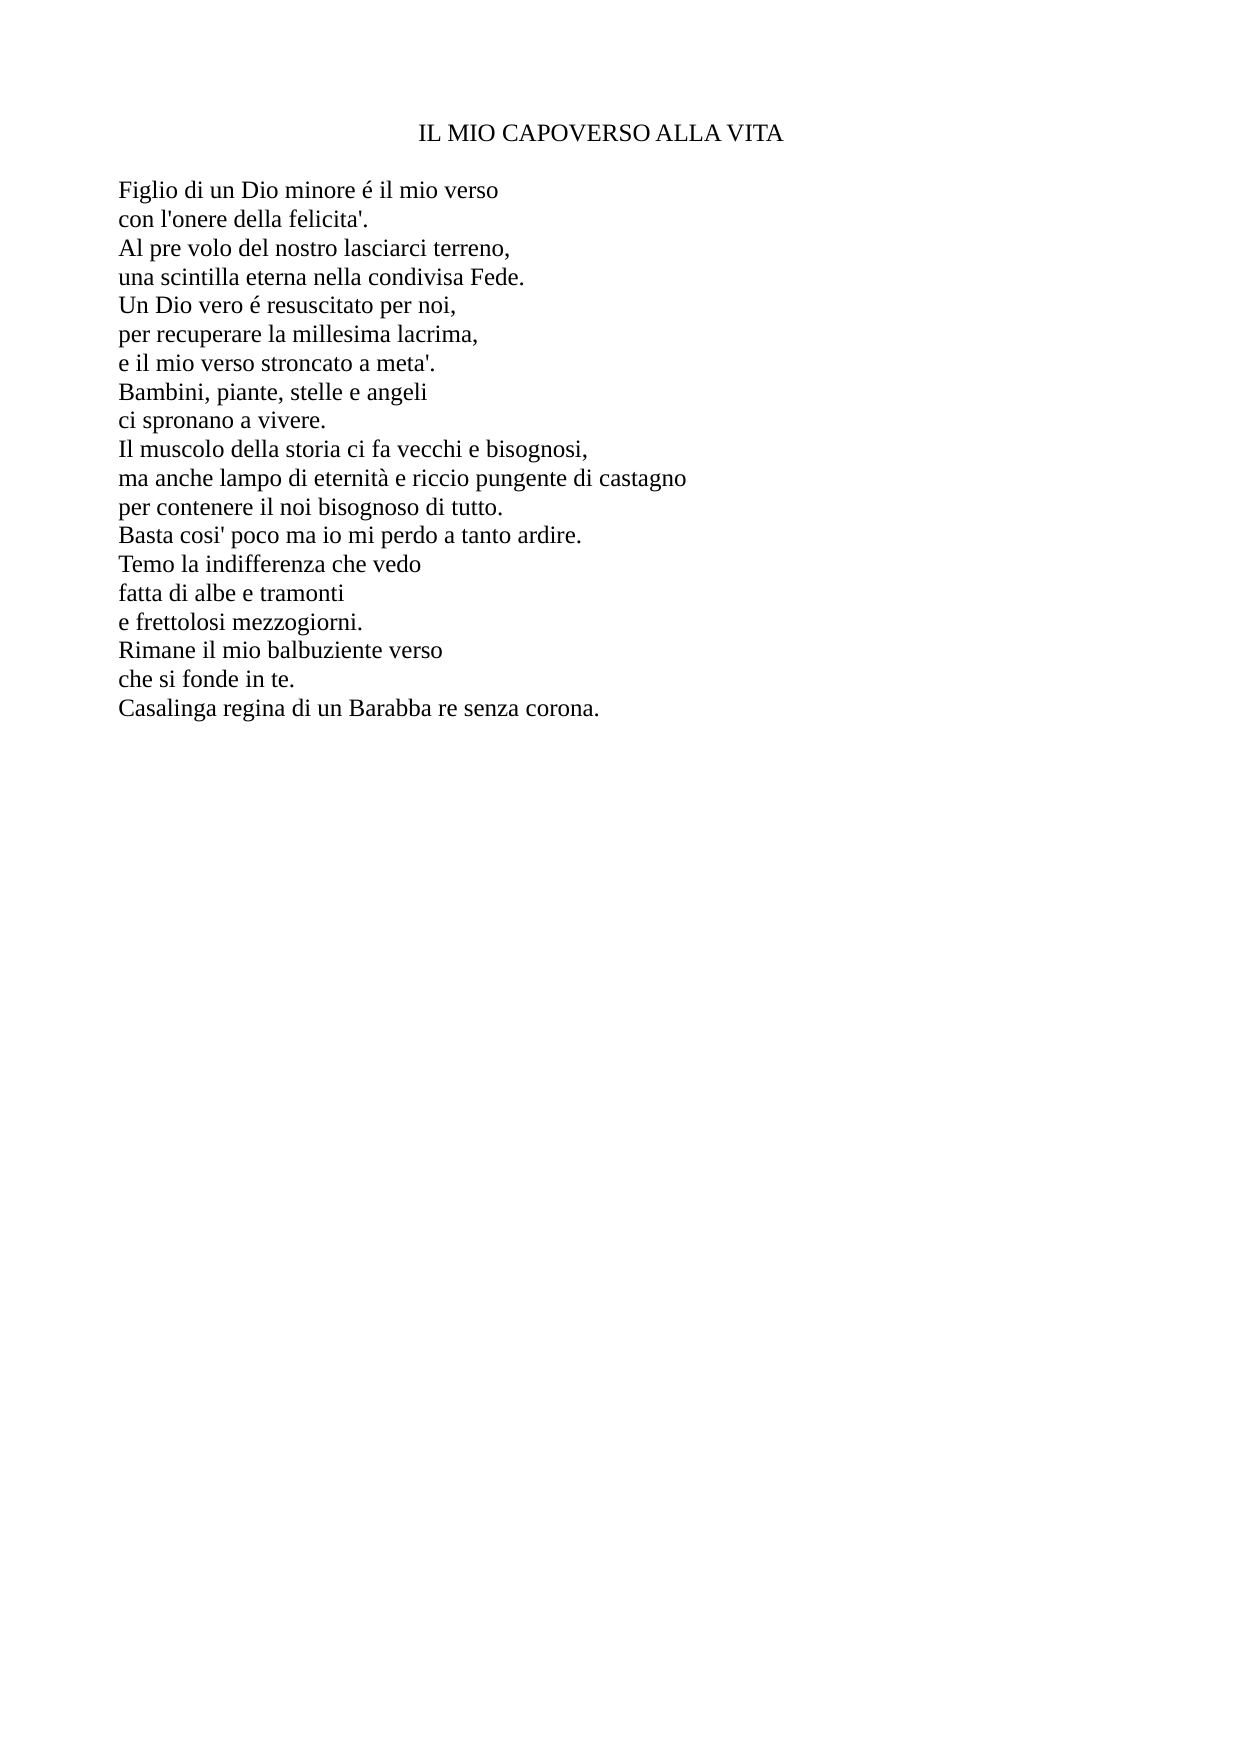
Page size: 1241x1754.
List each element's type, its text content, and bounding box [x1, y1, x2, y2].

text Basta cosi' poco ma io mi perdo a tanto ardire. [118, 521, 1122, 549]
text Temo la indifferenza che vedo [118, 549, 1122, 578]
text Figlio di un Dio minore é il mio verso [118, 176, 1122, 204]
text una scintilla eterna nella condivisa Fede. [118, 262, 1122, 291]
text per recuperare la millesima lacrima, [118, 319, 1122, 348]
text Un Dio vero é resuscitato per noi, [118, 291, 1122, 319]
text Bambini, piante, stelle e angeli [118, 377, 1122, 406]
text ci spronano a vivere. [118, 406, 1122, 434]
text per contenere il noi bisognoso di tutto. [118, 492, 1122, 521]
text Rimane il mio balbuziente verso [118, 636, 1122, 664]
text IL MIO CAPOVERSO ALLA VITA [118, 118, 1122, 147]
text con l'onere della felicita'. [118, 204, 1122, 233]
text e il mio verso stroncato a meta'. [118, 348, 1122, 377]
text e frettolosi mezzogiorni. [118, 607, 1122, 636]
text Al pre volo del nostro lasciarci terreno, [118, 233, 1122, 262]
text Casalinga regina di un Barabba re senza corona. [118, 693, 1122, 722]
text che si fonde in te. [118, 664, 1122, 693]
text ma anche lampo di eternità e riccio pungente di castagno [118, 463, 1122, 492]
text Il muscolo della storia ci fa vecchi e bisognosi, [118, 434, 1122, 463]
text fatta di albe e tramonti [118, 578, 1122, 607]
